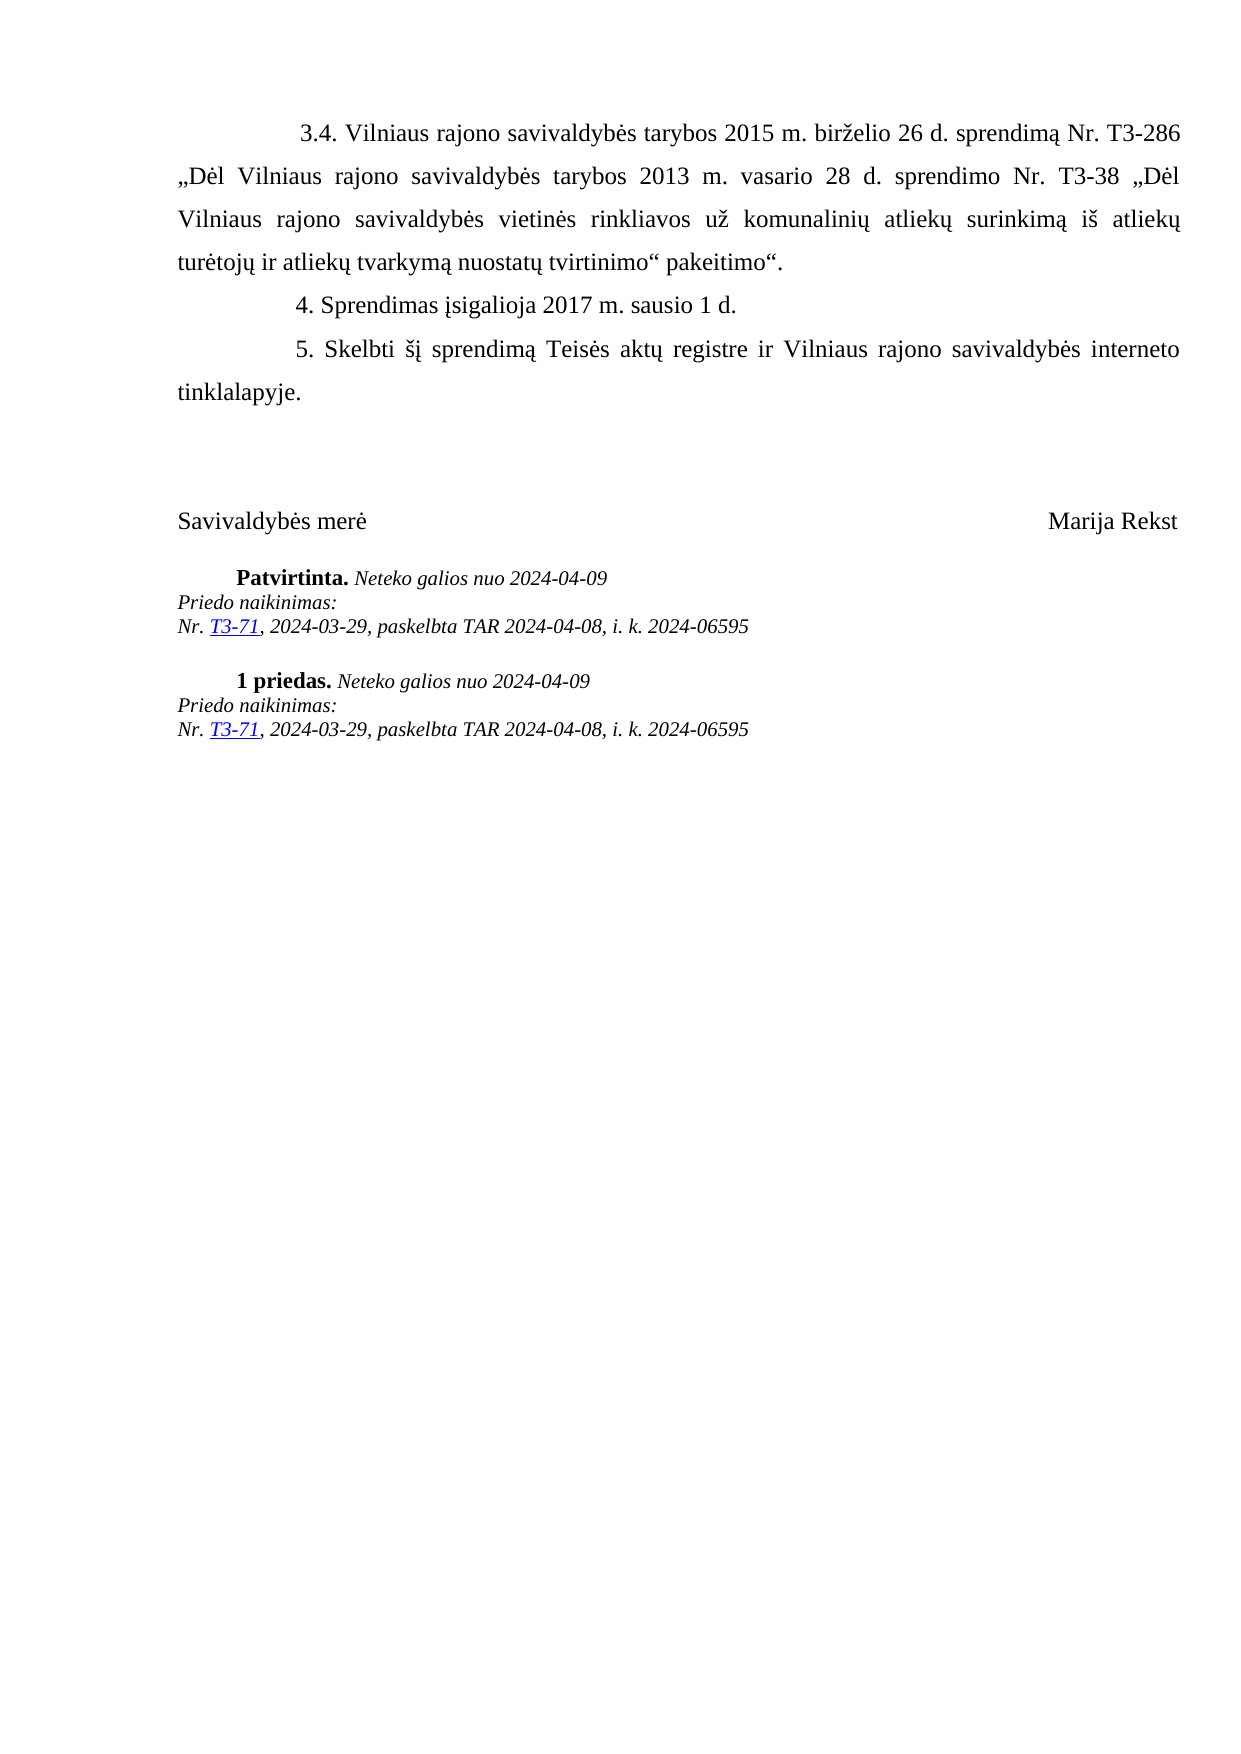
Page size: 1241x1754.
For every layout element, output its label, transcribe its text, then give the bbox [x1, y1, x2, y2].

text 1 priedas. Neteko galios nuo 2024-04-09 [177, 667, 1181, 693]
text Nr. T3-71, 2024-03-29, paskelbta TAR 2024-04-08, i. k. 2024-06595 [177, 614, 1181, 638]
text Nr. T3-71, 2024-03-29, paskelbta TAR 2024-04-08, i. k. 2024-06595 [177, 717, 1181, 741]
text Savivaldybės merė Marija Rekst [177, 506, 1181, 535]
text Priedo naikinimas: [177, 590, 1181, 614]
text 4. Sprendimas įsigalioja 2017 m. sausio 1 d. [177, 291, 1181, 319]
text 3.4. Vilniaus rajono savivaldybės tarybos 2015 m. birželio 26 d. sprendimą Nr. T3-286 „Dėl Vilniaus rajono savivaldybės tarybos 2013 m. vasario 28 d. sprendimo Nr. T3-38 „Dėl Vilniaus rajono savivaldybės vietinės rinkliavos už komunalinių atliekų surinkimą iš atliekų turėtojų ir atliekų tvarkymą nuostatų tvirtinimo“ pakeitimo“. [177, 118, 1181, 276]
text 5. Skelbti šį sprendimą Teisės aktų registre ir Vilniaus rajono savivaldybės interneto tinklalapyje. [177, 334, 1181, 406]
text Patvirtinta. Neteko galios nuo 2024-04-09 [177, 564, 1181, 590]
text Priedo naikinimas: [177, 693, 1181, 717]
